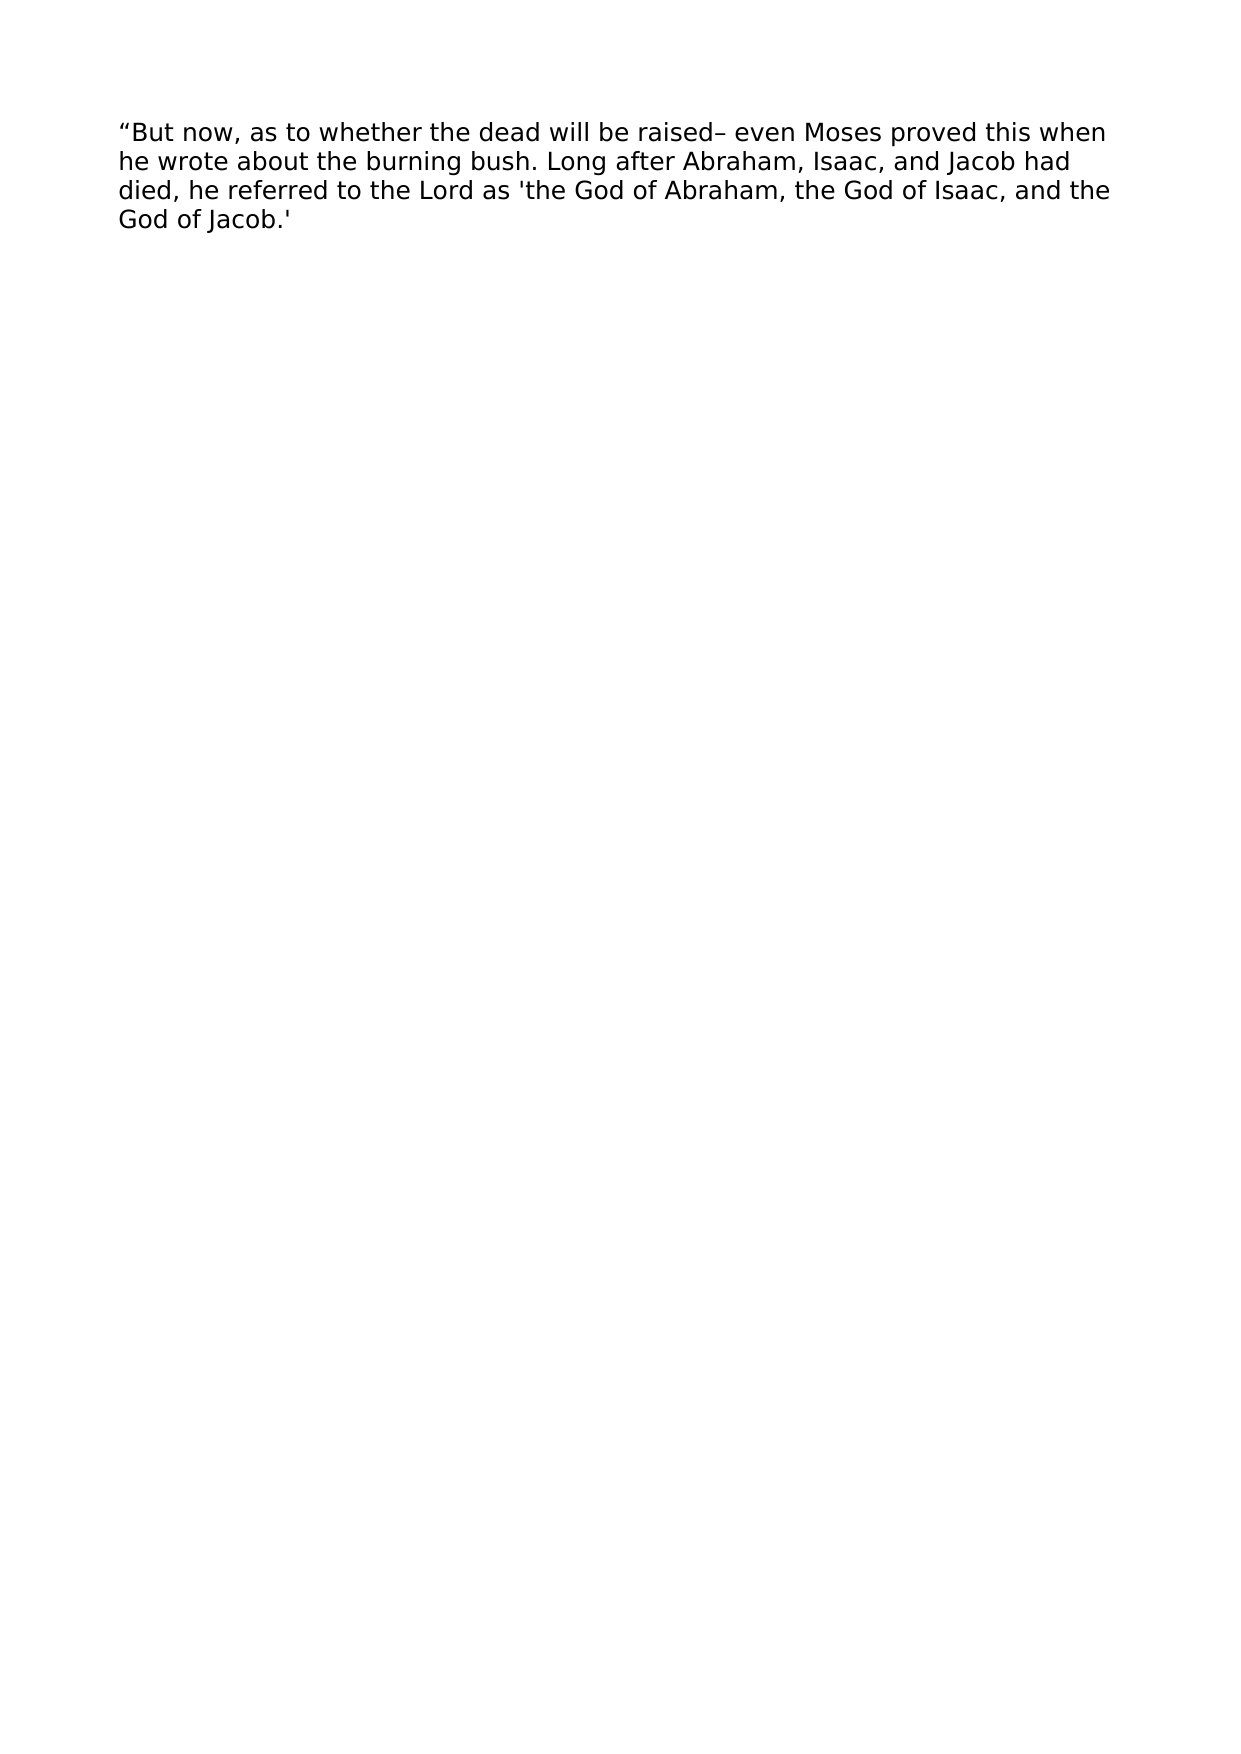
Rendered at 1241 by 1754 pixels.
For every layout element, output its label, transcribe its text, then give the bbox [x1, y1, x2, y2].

text “But now, as to whether the dead will be raised– even Moses proved this when he wrote about the burning bush. Long after Abraham, Isaac, and Jacob had died, he referred to the Lord as 'the God of Abraham, the God of Isaac, and the God of Jacob.' [118, 118, 1122, 235]
